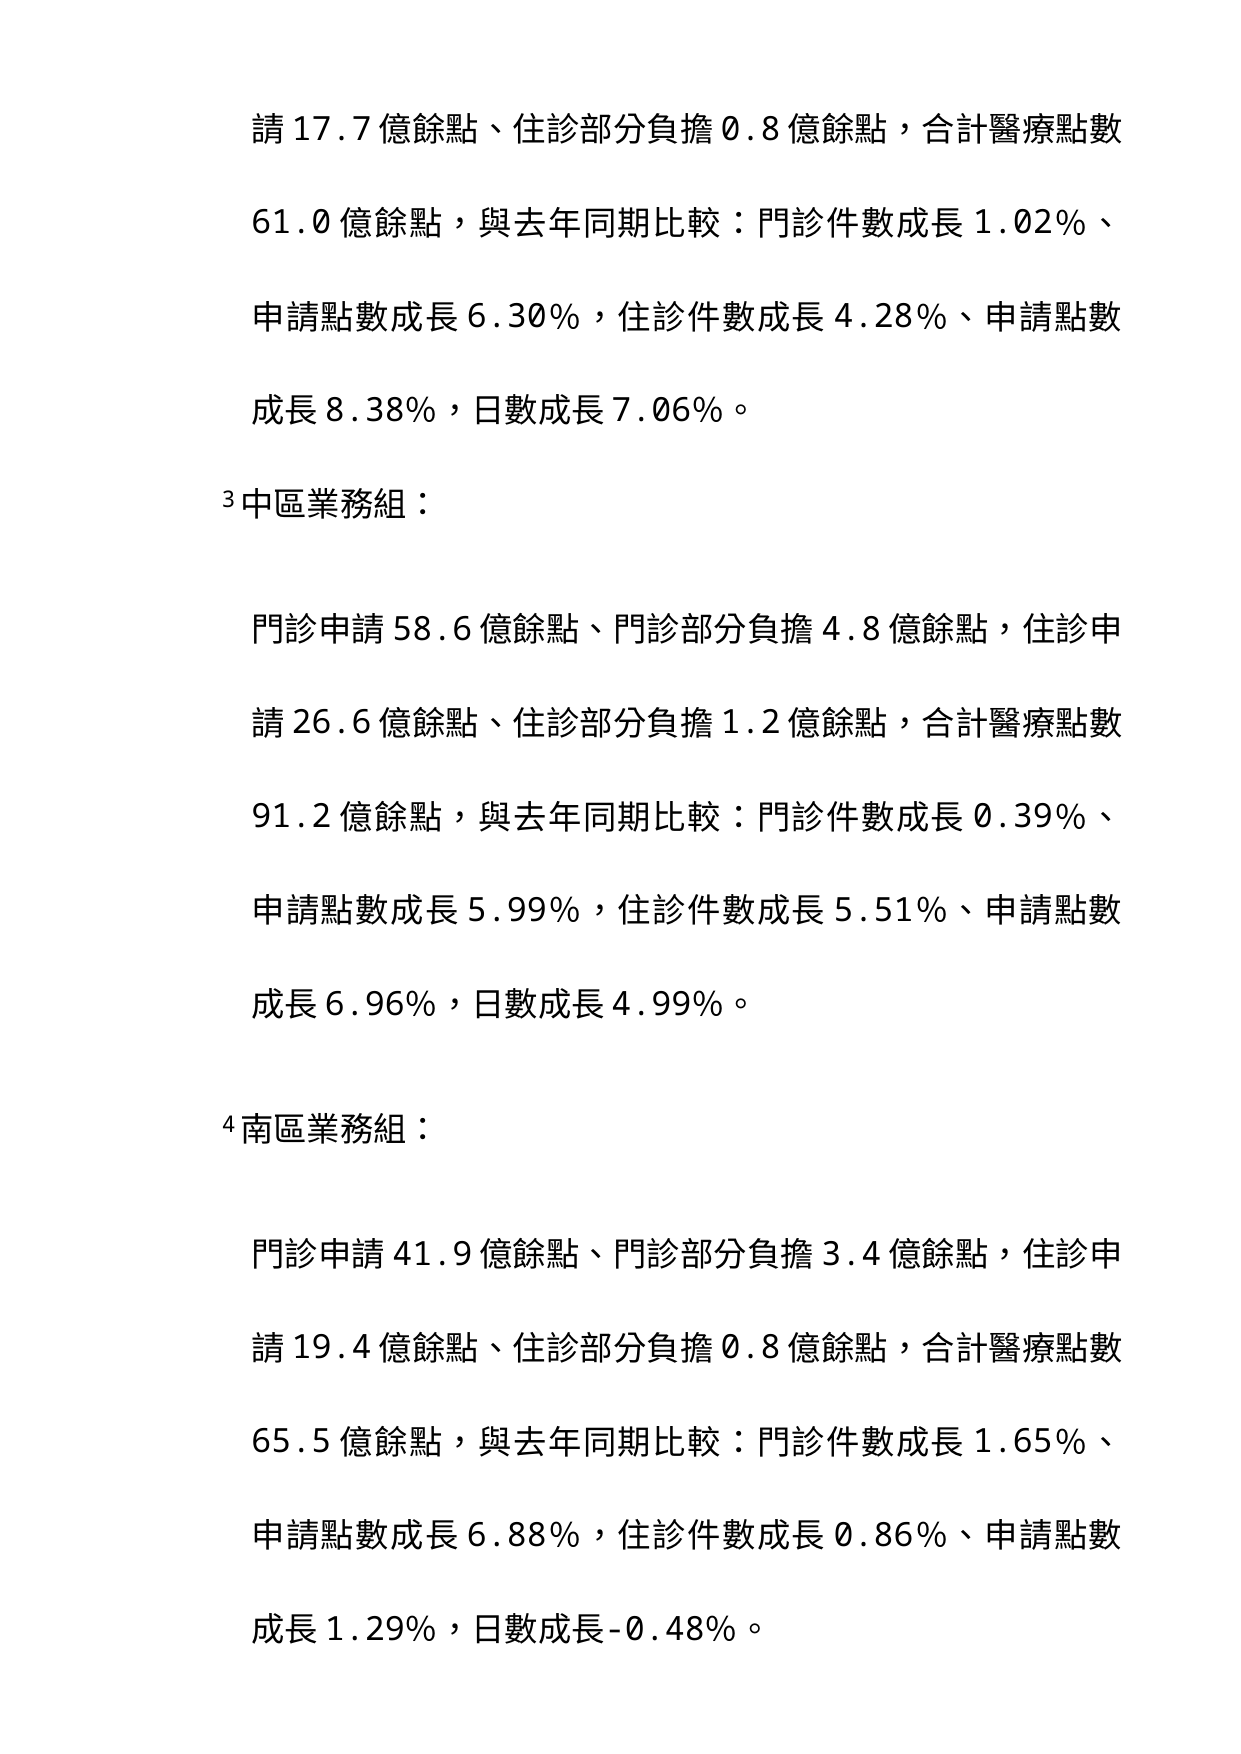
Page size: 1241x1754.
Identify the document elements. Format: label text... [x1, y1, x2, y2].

text 門診申請41.9億餘點、門診部分負擔3.4億餘點，住診申請19.4億餘點、住診部分負擔0.8億餘點，合計醫療點數65.5億餘點，與去年同期比較：門診件數成長1.65％、申請點數成長6.88％，住診件數成長0.86％、申請點數成長1.29％，日數成長-0.48％。 [251, 1210, 1122, 1648]
text 3中區業務組： [214, 460, 1122, 523]
text 請17.7億餘點、住診部分負擔0.8億餘點，合計醫療點數61.0億餘點，與去年同期比較：門診件數成長1.02％、申請點數成長6.30％，住診件數成長4.28％、申請點數成長8.38％，日數成長7.06％。 [251, 85, 1122, 429]
text 門診申請58.6億餘點、門診部分負擔4.8億餘點，住診申請26.6億餘點、住診部分負擔1.2億餘點，合計醫療點數91.2億餘點，與去年同期比較：門診件數成長0.39％、申請點數成長5.99％，住診件數成長5.51％、申請點數成長6.96％，日數成長4.99％。 [251, 585, 1122, 1023]
text 4南區業務組： [222, 1085, 1122, 1148]
